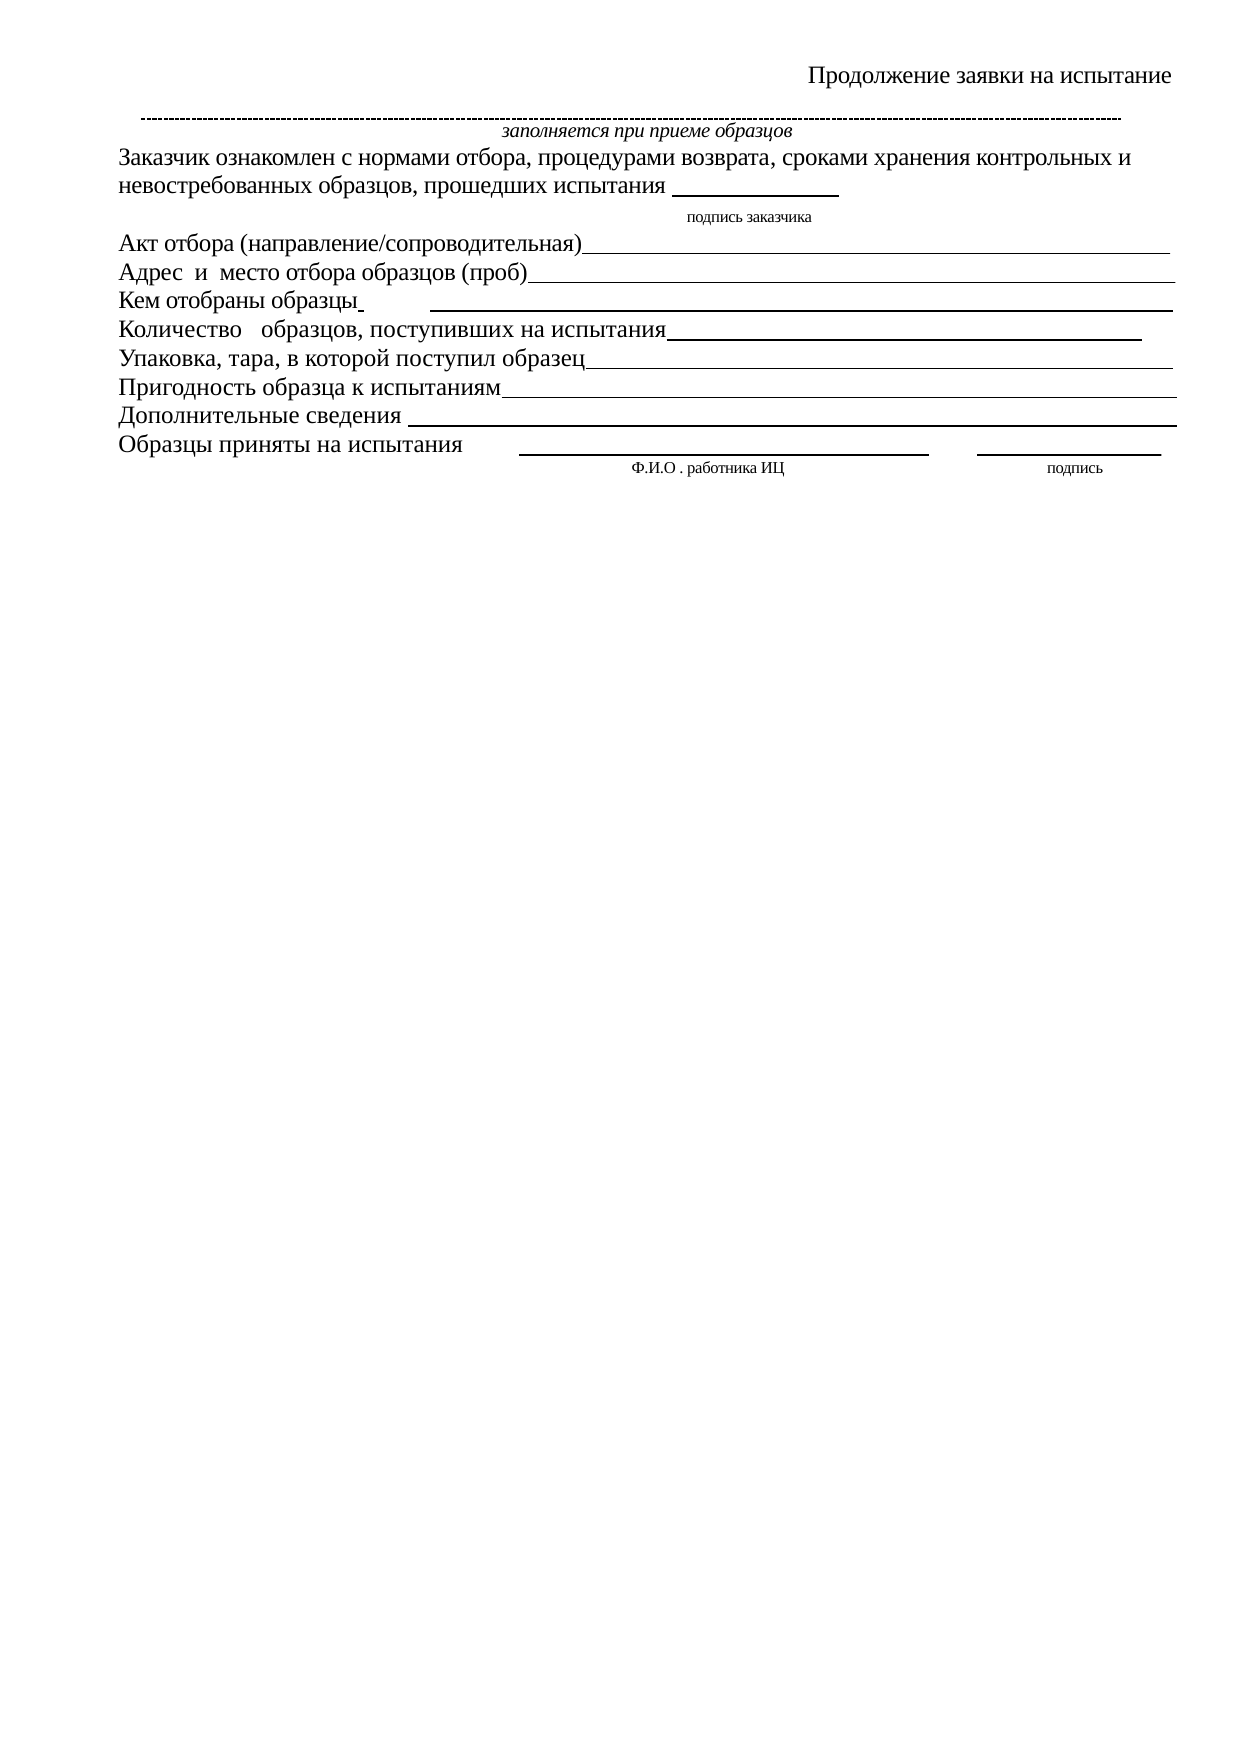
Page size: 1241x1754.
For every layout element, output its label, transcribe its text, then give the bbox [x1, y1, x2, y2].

text Дополнительные сведения [118, 400, 1178, 429]
text Упаковка, тара, в которой поступил образец [118, 343, 1178, 372]
text Образцы приняты на испытания [118, 429, 1178, 458]
text Заказчик ознакомлен с нормами отбора, процедурами возврата, сроками хранения контрольных и невостребованных образцов, прошедших испытания [118, 142, 1178, 199]
text подпись заказчика [118, 199, 1178, 228]
text Акт отбора (направление/сопроводительная) [118, 228, 1178, 257]
text Кем отобраны образцы Количество образцов, поступивших на испытания [118, 285, 1178, 343]
text Адрес и место отбора образцов (проб) [118, 257, 1178, 285]
text Ф.И.О . работника ИЦ подпись [118, 458, 1178, 499]
text Продолжение заявки на испытание [118, 60, 1178, 89]
text Пригодность образца к испытаниям [118, 372, 1178, 400]
text заполняется при приеме образцов [118, 117, 1178, 142]
